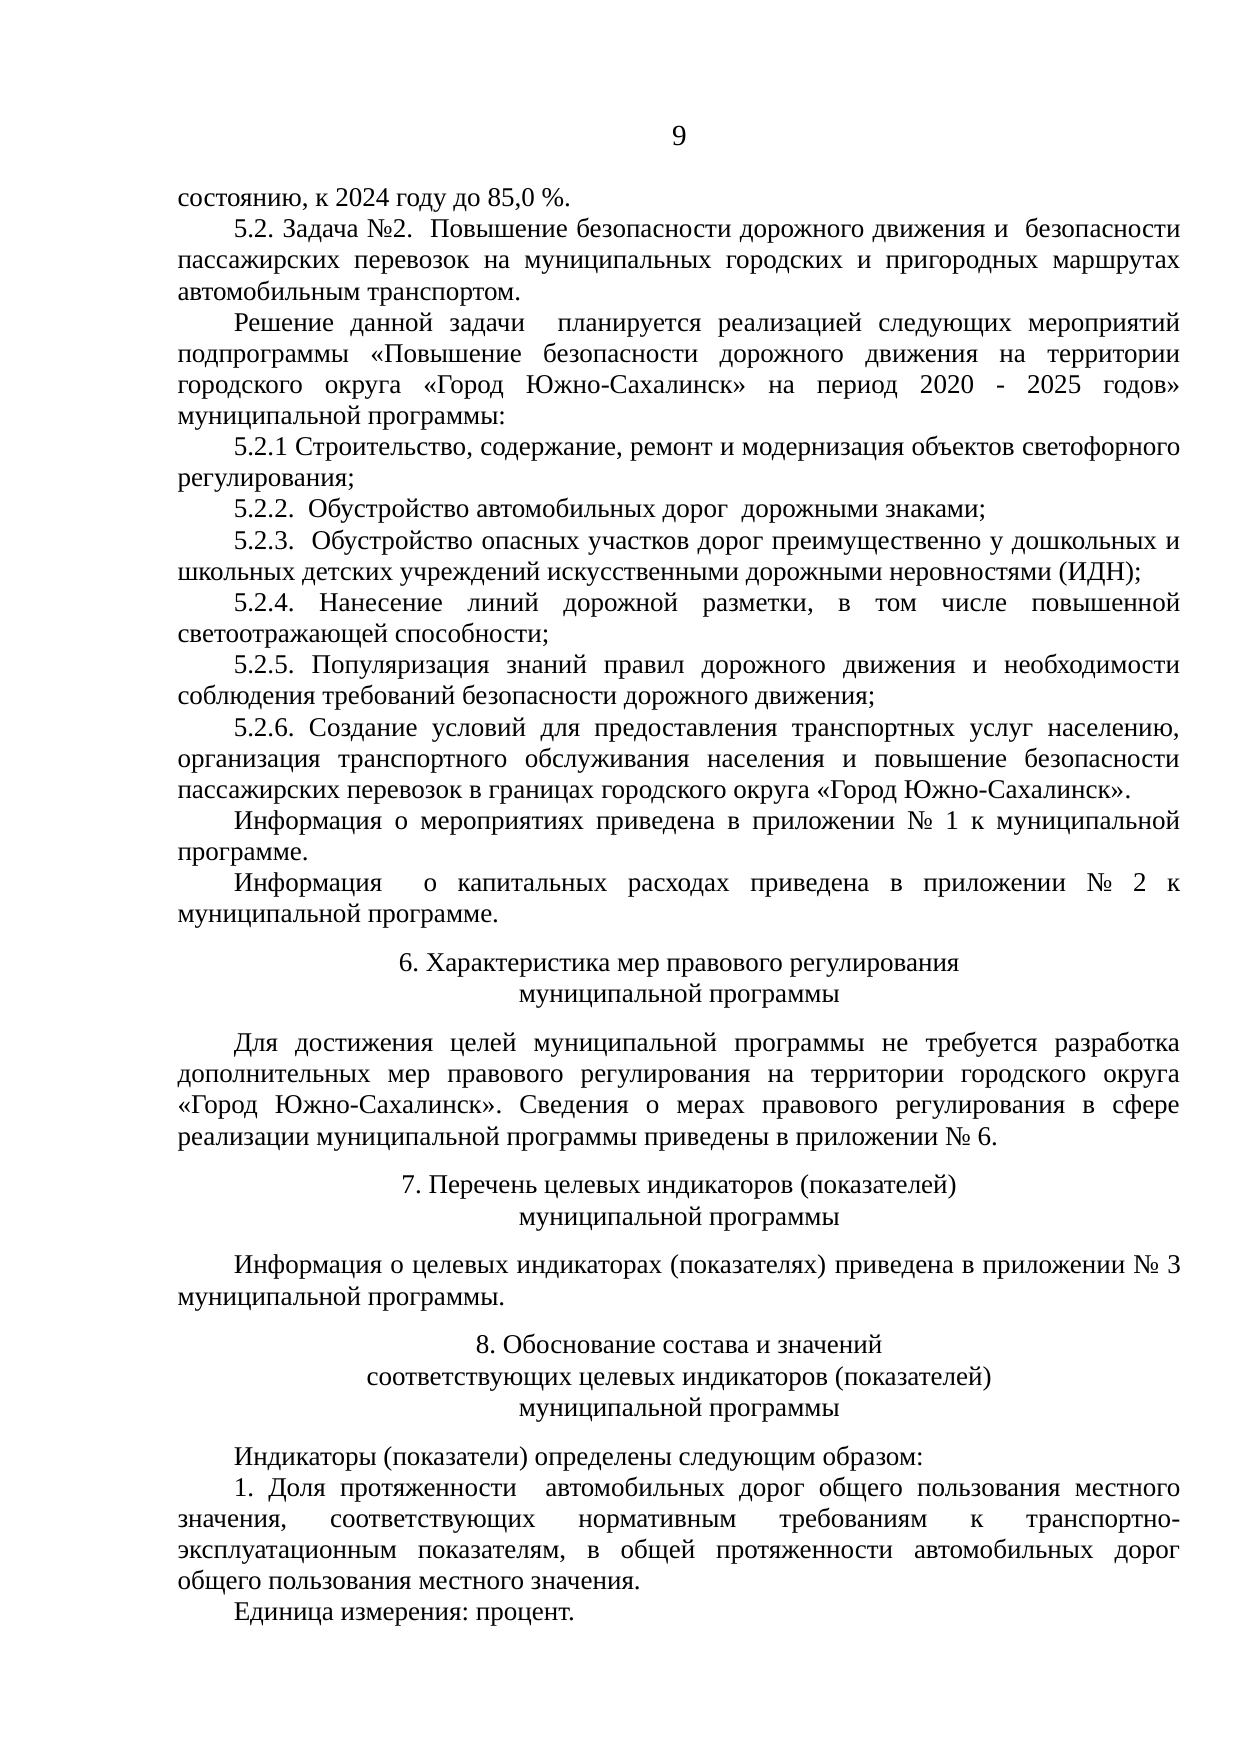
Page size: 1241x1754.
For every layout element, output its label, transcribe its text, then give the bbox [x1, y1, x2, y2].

subtitle муниципальной программы [177, 1391, 1181, 1422]
text состоянию, к 2024 году до 85,0 %. [177, 181, 1181, 212]
text Информация о целевых индикаторах (показателях) приведена в приложении № 3 муниципальной программы. [177, 1249, 1181, 1311]
subtitle 7. Перечень целевых индикаторов (показателей) [177, 1169, 1181, 1200]
text Информация о мероприятиях приведена в приложении № 1 к муниципальной программе. [177, 804, 1181, 866]
text 1. Доля протяженности автомобильных дорог общего пользования местного значения, соответствующих нормативным требованиям к транспортно-эксплуатационным показателям, в общей протяженности автомобильных дорог общего пользования местного значения. [177, 1471, 1181, 1596]
text Индикаторы (показатели) определены следующим образом: [177, 1440, 1181, 1471]
subtitle муниципальной программы [177, 977, 1181, 1009]
text 5.2.3. Обустройство опасных участков дорог преимущественно у дошкольных и школьных детских учреждений искусственными дорожными неровностями (ИДН); [177, 524, 1181, 586]
subtitle 8. Обоснование состава и значений [177, 1329, 1181, 1360]
text 5.2.2. Обустройство автомобильных дорог дорожными знаками; [177, 493, 1181, 524]
text Информация о капитальных расходах приведена в приложении № 2 к муниципальной программе. [177, 866, 1181, 929]
text Единица измерения: процент. [177, 1596, 1181, 1627]
text 5.2.6. Создание условий для предоставления транспортных услуг населению, организация транспортного обслуживания населения и повышение безопасности пассажирских перевозок в границах городского округа «Город Южно-Сахалинск». [177, 711, 1181, 804]
text 5.2.4. Нанесение линий дорожной разметки, в том числе повышенной светоотражающей способности; [177, 586, 1181, 648]
text 5.2.1 Строительство, содержание, ремонт и модернизация объектов светофорного регулирования; [177, 430, 1181, 493]
text 5.2. Задача №2. Повышение безопасности дорожного движения и безопасности пассажирских перевозок на муниципальных городских и пригородных маршрутах автомобильным транспортом. [177, 212, 1181, 306]
subtitle муниципальной программы [177, 1200, 1181, 1231]
subtitle соответствующих целевых индикаторов (показателей) [177, 1360, 1181, 1391]
text Решение данной задачи планируется реализацией следующих мероприятий подпрограммы «Повышение безопасности дорожного движения на территории городского округа «Город Южно-Сахалинск» на период 2020 - 2025 годов» муниципальной программы: [177, 306, 1181, 430]
text 5.2.5. Популяризация знаний правил дорожного движения и необходимости соблюдения требований безопасности дорожного движения; [177, 648, 1181, 711]
subtitle 6. Характеристика мер правового регулирования [177, 946, 1181, 977]
text Для достижения целей муниципальной программы не требуется разработка дополнительных мер правового регулирования на территории городского округа «Город Южно-Сахалинск». Сведения о мерах правового регулирования в сфере реализации муниципальной программы приведены в приложении № 6. [177, 1026, 1181, 1151]
